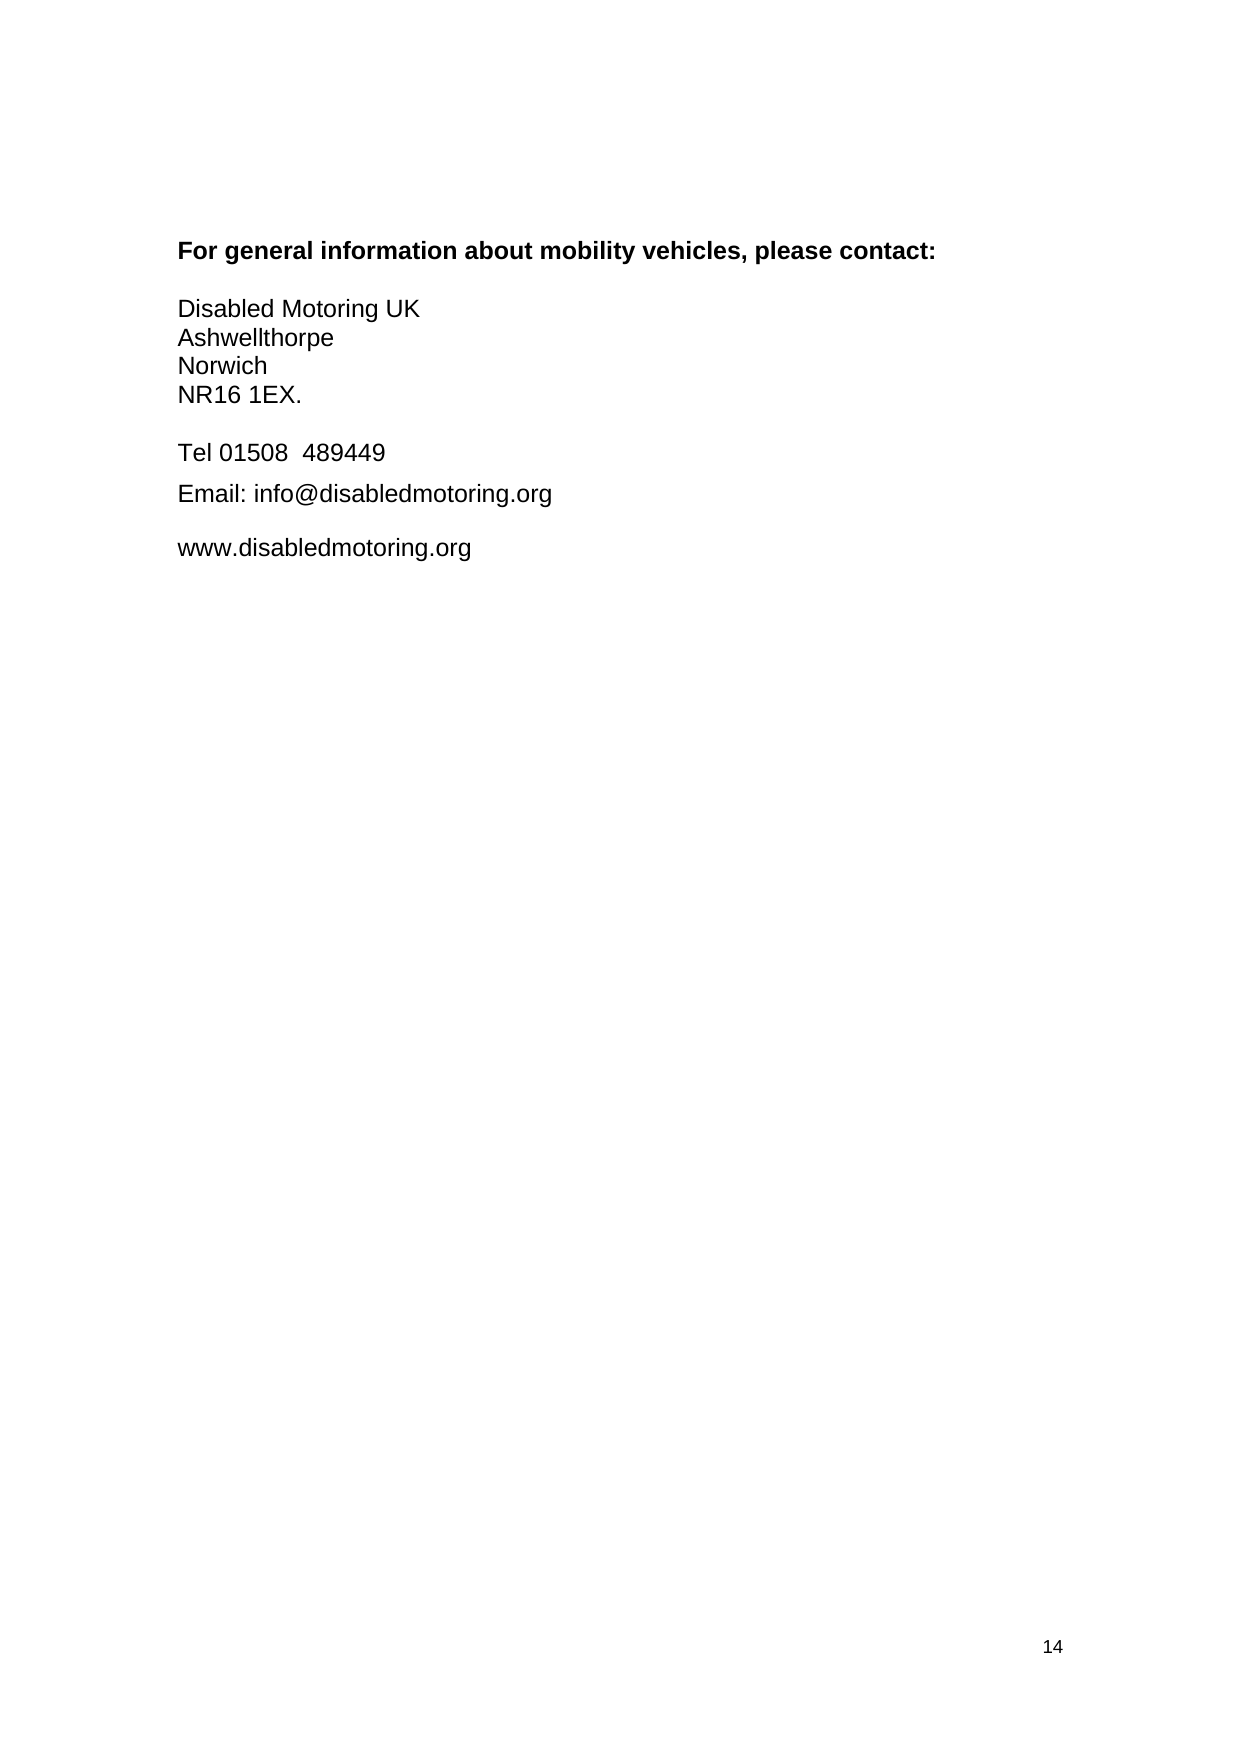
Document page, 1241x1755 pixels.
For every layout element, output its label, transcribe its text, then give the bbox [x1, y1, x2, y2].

text NR16 1EX. [177, 380, 1063, 409]
text For general information about mobility vehicles, please contact: [177, 236, 1063, 265]
text Tel 01508 489449 [177, 437, 1063, 466]
text Email: info@disabledmotoring.org [177, 479, 1063, 507]
text www.disabledmotoring.org [177, 532, 1063, 561]
text Ashwellthorpe [177, 322, 1063, 351]
text Disabled Motoring UK [177, 294, 1063, 322]
text Norwich [177, 351, 1063, 380]
